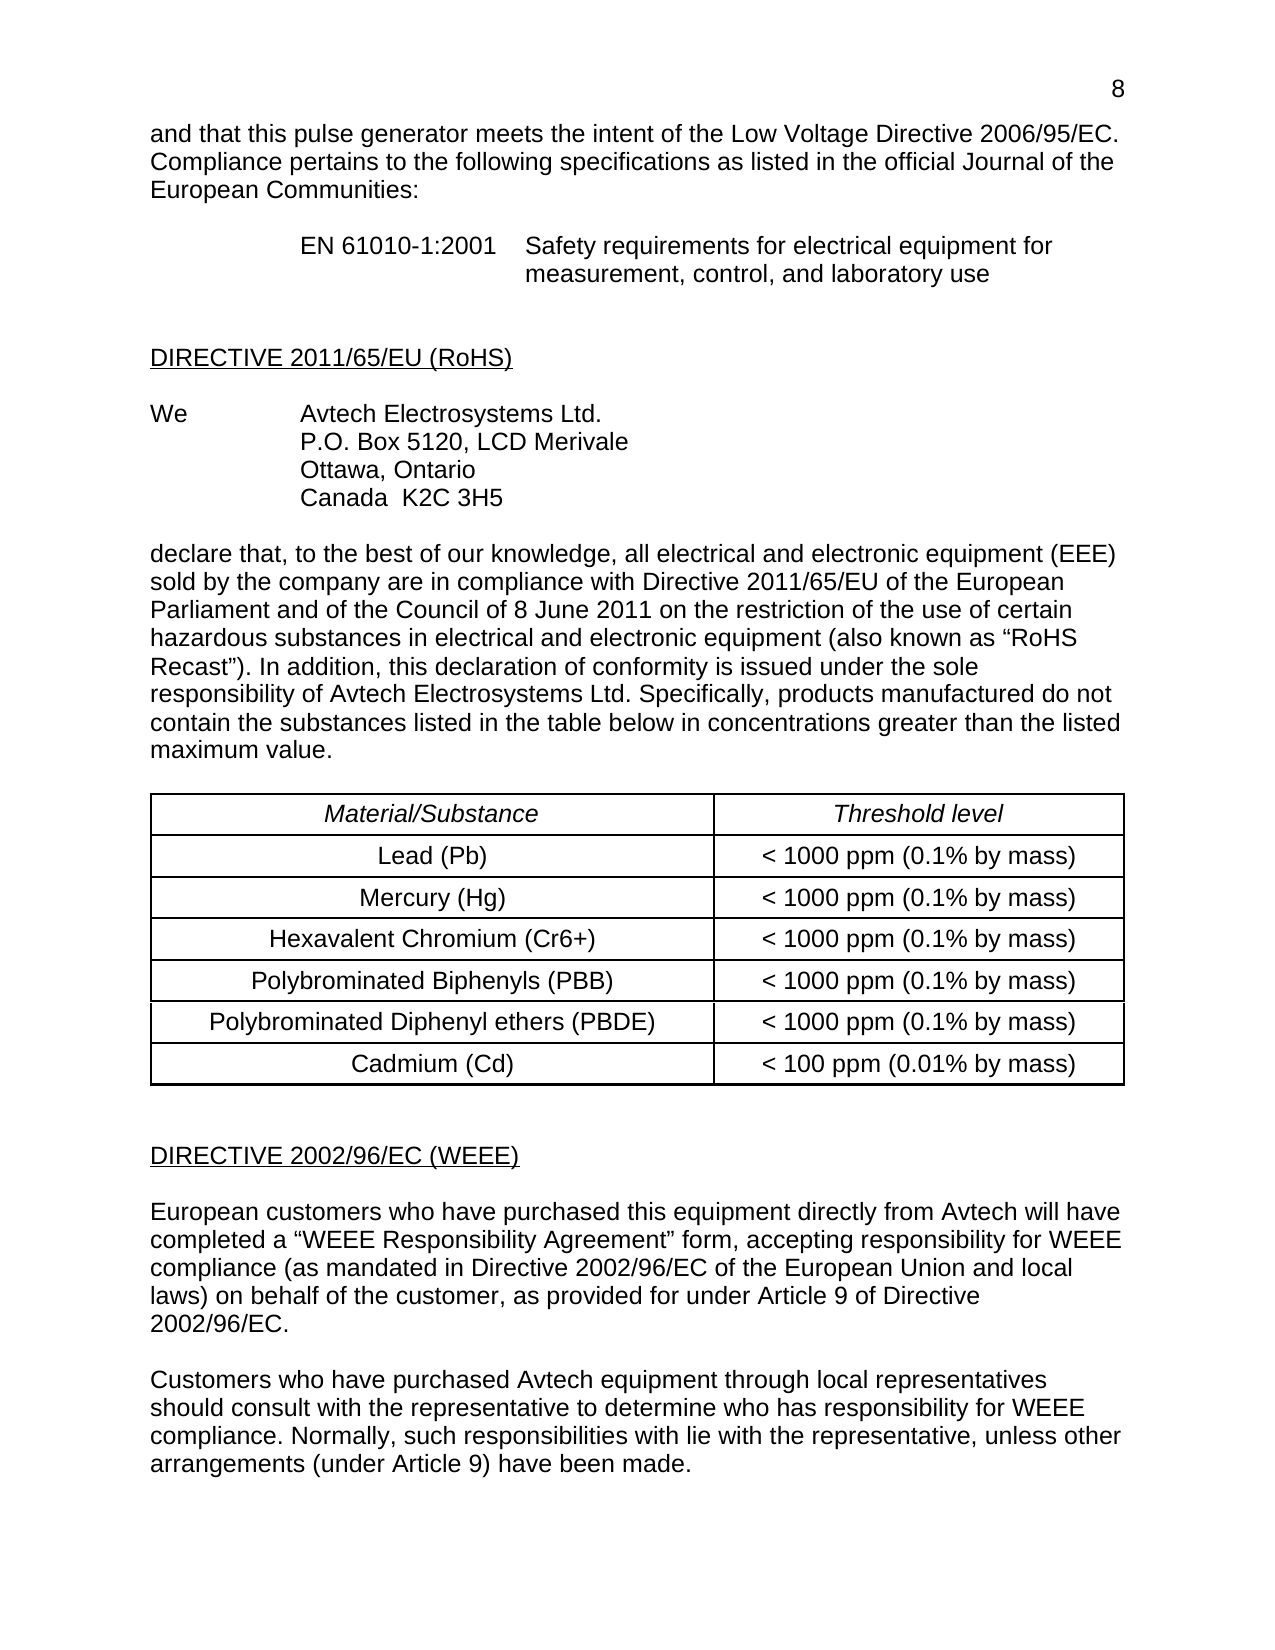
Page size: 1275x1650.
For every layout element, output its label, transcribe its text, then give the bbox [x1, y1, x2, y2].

text and that this pulse generator meets the intent of the Low Voltage Directive 2006/95/EC. Compliance pertains to the following specifications as listed in the official Journal of the European Communities: [150, 120, 1125, 204]
text European customers who have purchased this equipment directly from Avtech will have completed a “WEEE Responsibility Agreement” form, accepting responsibility for WEEE compliance (as mandated in Directive 2002/96/EC of the European Union and local laws) on behalf of the customer, as provided for under Article 9 of Directive 2002/96/EC. [150, 1198, 1125, 1338]
table_cell Hexavalent Chromium (Cr6+) [152, 919, 713, 959]
text Ottawa, Ontario [150, 456, 1125, 484]
table_cell < 1000 ppm (0.1% by mass) [715, 836, 1123, 876]
text declare that, to the best of our knowledge, all electrical and electronic equipment (EEE) sold by the company are in compliance with Directive 2011/65/EU of the European Parliament and of the Council of 8 June 2011 on the restriction of the use of certain hazardous substances in electrical and electronic equipment (also known as “RoHS Recast”). In addition, this declaration of conformity is issued under the sole responsibility of Avtech Electrosystems Ltd. Specifically, products manufactured do not contain the substances listed in the table below in concentrations greater than the listed maximum value. [150, 540, 1125, 764]
table_cell < 1000 ppm (0.1% by mass) [715, 1003, 1123, 1042]
text Canada K2C 3H5 [150, 484, 1125, 512]
text EN 61010-1:2001 Safety requirements for electrical equipment for measurement, control, and laboratory use [300, 232, 1125, 288]
table_cell < 1000 ppm (0.1% by mass) [715, 919, 1123, 959]
subtitle DIRECTIVE 2011/65/EU (RoHS) [150, 344, 1125, 372]
table_cell Polybrominated Biphenyls (PBB) [152, 961, 713, 1000]
table_cell Cadmium (Cd) [152, 1044, 713, 1083]
subtitle DIRECTIVE 2002/96/EC (WEEE) [150, 1142, 1125, 1169]
text Customers who have purchased Avtech equipment through local representatives should consult with the representative to determine who has responsibility for WEEE compliance. Normally, such responsibilities with lie with the representative, unless other arrangements (under Article 9) have been made. [150, 1366, 1125, 1478]
table_cell < 1000 ppm (0.1% by mass) [715, 878, 1123, 917]
table_cell Polybrominated Diphenyl ethers (PBDE) [152, 1003, 713, 1042]
table_header Material/Substance [152, 795, 713, 834]
table_cell Mercury (Hg) [152, 878, 713, 917]
text P.O. Box 5120, LCD Merivale [150, 428, 1125, 456]
text We Avtech Electrosystems Ltd. [150, 400, 1125, 428]
table_cell < 1000 ppm (0.1% by mass) [715, 961, 1123, 1000]
table_cell < 100 ppm (0.01% by mass) [715, 1044, 1123, 1083]
table_header Threshold level [715, 795, 1123, 834]
table_cell Lead (Pb) [152, 836, 713, 876]
